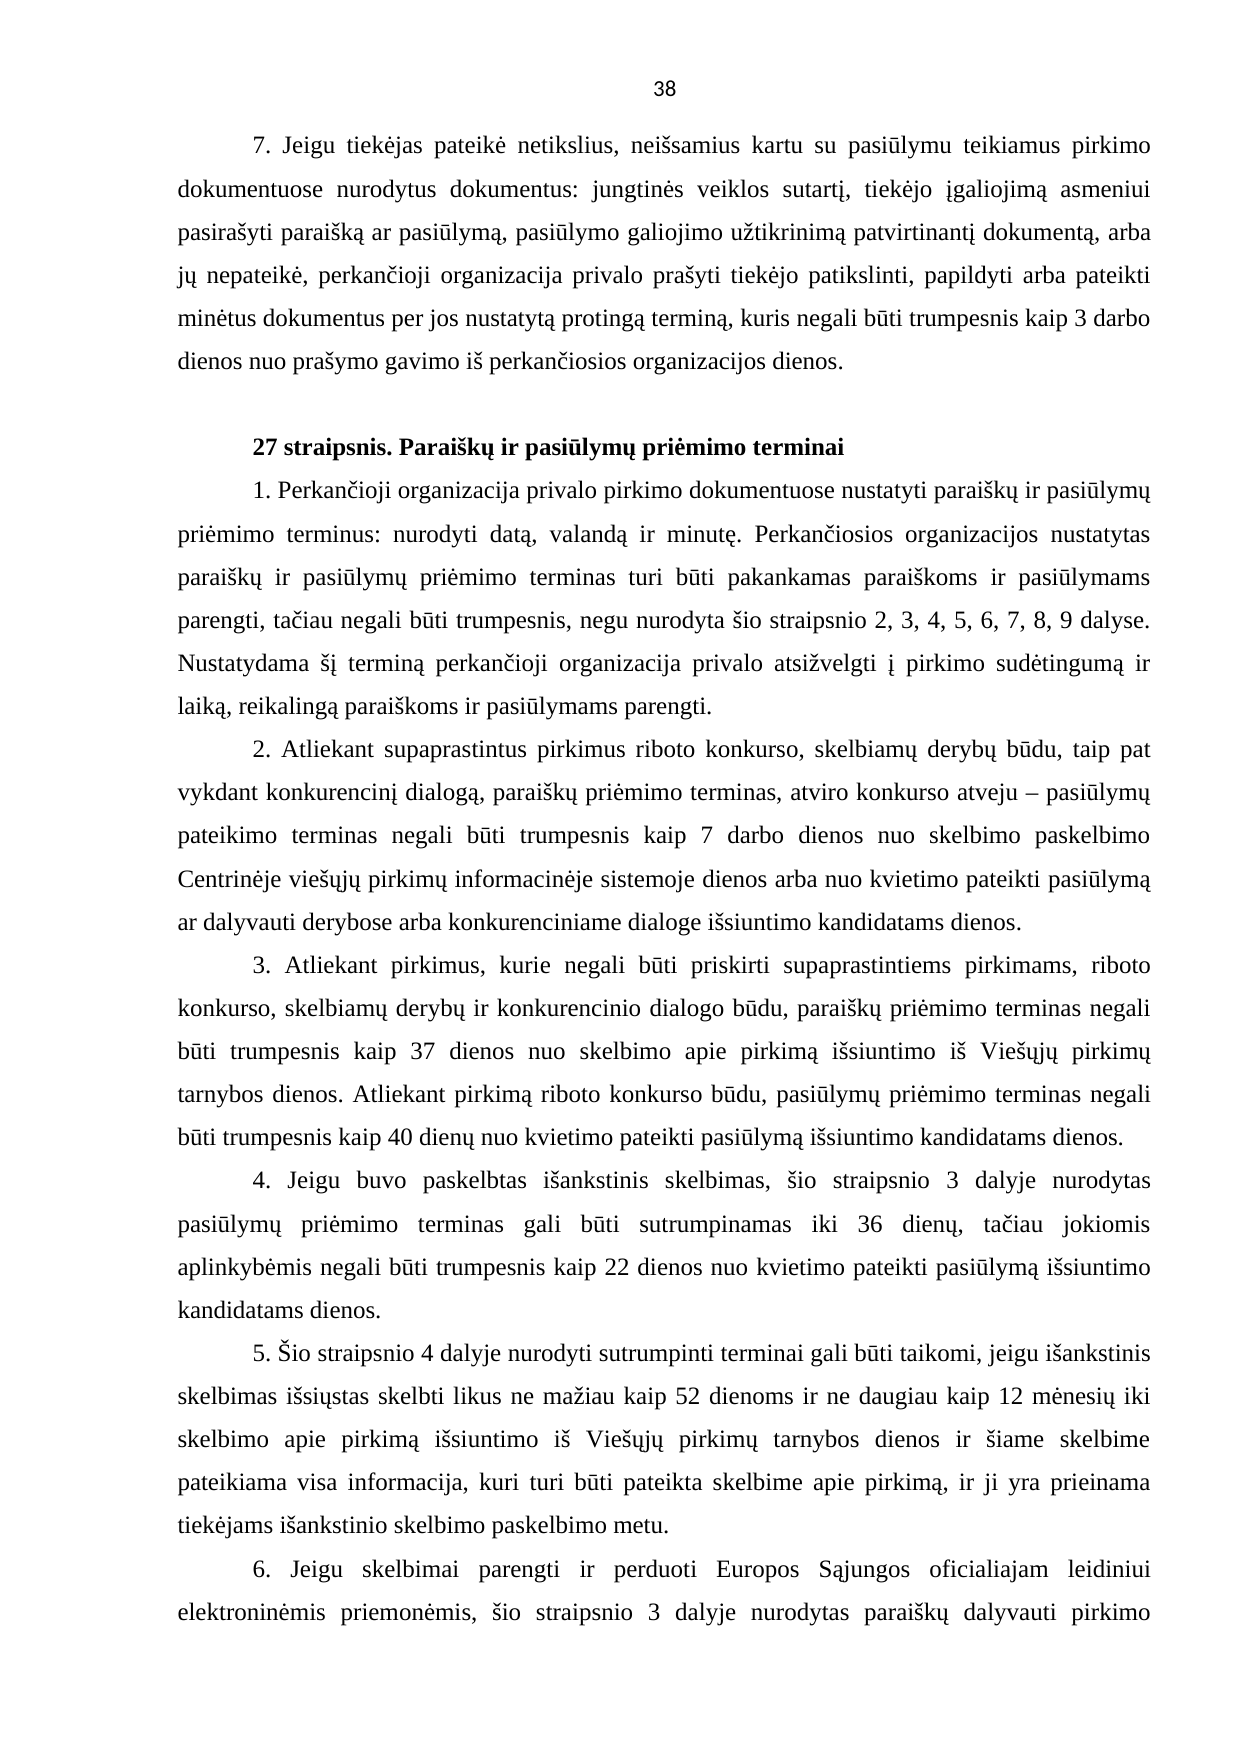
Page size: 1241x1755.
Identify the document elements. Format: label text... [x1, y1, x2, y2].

subtitle 2. Atliekant supaprastintus pirkimus riboto konkurso, skelbiamų derybų būdu, taip pat vykdant konkurencinį dialogą, paraiškų priėmimo terminas, atviro konkurso atveju – pasiūlymų pateikimo terminas negali būti trumpesnis kaip 7 darbo dienos nuo skelbimo paskelbimo Centrinėje viešųjų pirkimų informacinėje sistemoje dienos arba nuo kvietimo pateikti pasiūlymą ar dalyvauti derybose arba konkurenciniame dialoge išsiuntimo kandidatams dienos. [177, 734, 1152, 936]
text 4. Jeigu buvo paskelbtas išankstinis skelbimas, šio straipsnio 3 dalyje nurodytas pasiūlymų priėmimo terminas gali būti sutrumpinamas iki 36 dienų, tačiau jokiomis aplinkybėmis negali būti trumpesnis kaip 22 dienos nuo kvietimo pateikti pasiūlymą išsiuntimo kandidatams dienos. [177, 1166, 1152, 1324]
text 7. Jeigu tiekėjas pateikė netikslius, neišsamius kartu su pasiūlymu teikiamus pirkimo dokumentuose nurodytus dokumentus: jungtinės veiklos sutartį, tiekėjo įgaliojimą asmeniui pasirašyti paraišką ar pasiūlymą, pasiūlymo galiojimo užtikrinimą patvirtinantį dokumentą, arba jų nepateikė, perkančioji organizacija privalo prašyti tiekėjo patikslinti, papildyti arba pateikti minėtus dokumentus per jos nustatytą protingą terminą, kuris negali būti trumpesnis kaip 3 darbo dienos nuo prašymo gavimo iš perkančiosios organizacijos dienos. [177, 131, 1152, 375]
text 3. Atliekant pirkimus, kurie negali būti priskirti supaprastintiems pirkimams, riboto konkurso, skelbiamų derybų ir konkurencinio dialogo būdu, paraiškų priėmimo terminas negali būti trumpesnis kaip 37 dienos nuo skelbimo apie pirkimą išsiuntimo iš Viešųjų pirkimų tarnybos dienos. Atliekant pirkimą riboto konkurso būdu, pasiūlymų priėmimo terminas negali būti trumpesnis kaip 40 dienų nuo kvietimo pateikti pasiūlymą išsiuntimo kandidatams dienos. [177, 950, 1152, 1151]
text 5. Šio straipsnio 4 dalyje nurodyti sutrumpinti terminai gali būti taikomi, jeigu išankstinis skelbimas išsiųstas skelbti likus ne mažiau kaip 52 dienoms ir ne daugiau kaip 12 mėnesių iki skelbimo apie pirkimą išsiuntimo iš Viešųjų pirkimų tarnybos dienos ir šiame skelbime pateikiama visa informacija, kuri turi būti pateikta skelbime apie pirkimą, ir ji yra prieinama tiekėjams išankstinio skelbimo paskelbimo metu. [177, 1338, 1152, 1539]
text 1. Perkančioji organizacija privalo pirkimo dokumentuose nustatyti paraiškų ir pasiūlymų priėmimo terminus: nurodyti datą, valandą ir minutę. Perkančiosios organizacijos nustatytas paraiškų ir pasiūlymų priėmimo terminas turi būti pakankamas paraiškoms ir pasiūlymams parengti, tačiau negali būti trumpesnis, negu nurodyta šio straipsnio 2, 3, 4, 5, 6, 7, 8, 9 dalyse. Nustatydama šį terminą perkančioji organizacija privalo atsižvelgti į pirkimo sudėtingumą ir laiką, reikalingą paraiškoms ir pasiūlymams parengti. [177, 476, 1152, 720]
text 6. Jeigu skelbimai parengti ir perduoti Europos Sąjungos oficialiajam leidiniui elektroninėmis priemonėmis, šio straipsnio 3 dalyje nurodytas paraiškų dalyvauti pirkimo [177, 1554, 1152, 1626]
text 27 straipsnis. Paraiškų ir pasiūlymų priėmimo terminai [177, 432, 1152, 461]
